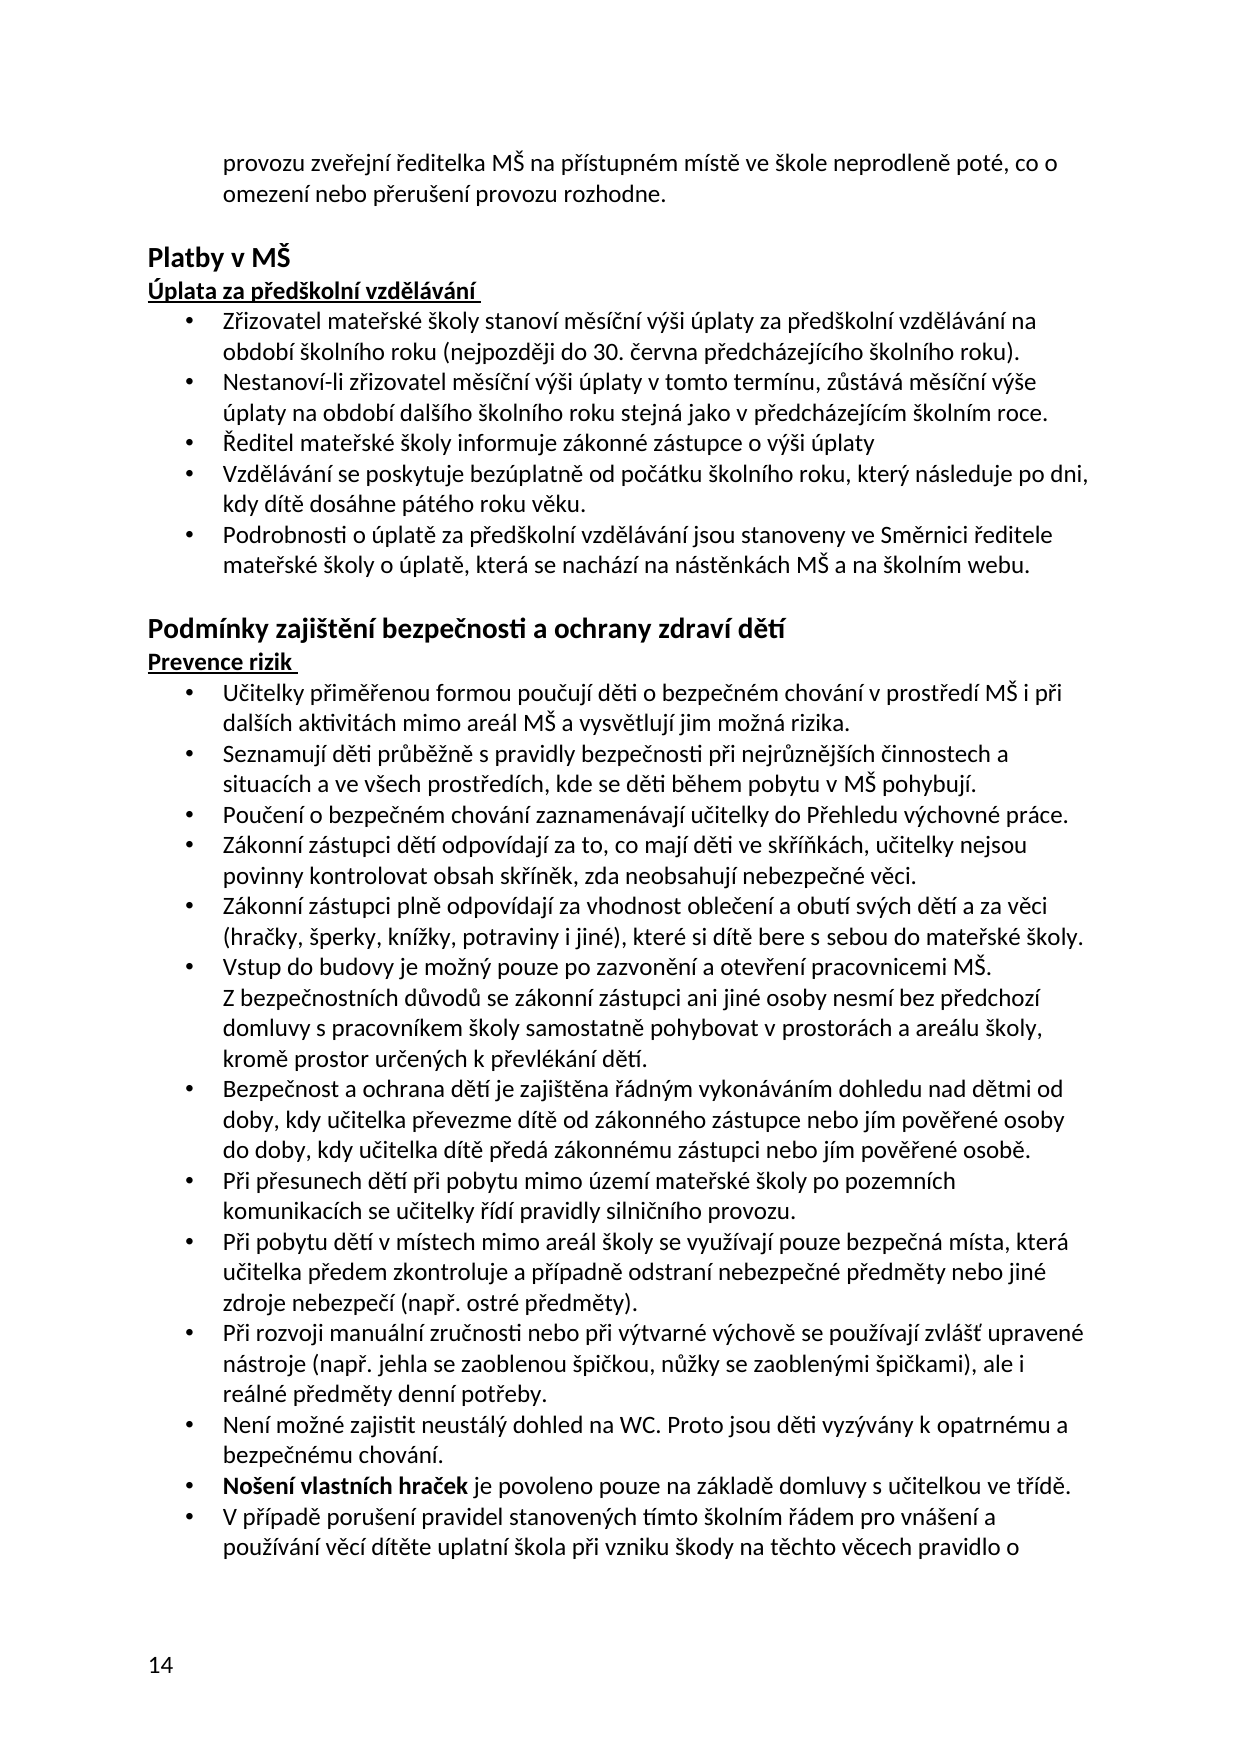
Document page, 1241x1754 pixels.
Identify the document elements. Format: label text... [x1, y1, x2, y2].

list Při rozvoji manuální zručnosti nebo při výtvarné výchově se používají zvlášť upravené nástroje (např. jehla se zaoblenou špičkou, nůžky se zaoblenými špičkami), ale i reálné předměty denní potřeby. [185, 1318, 1093, 1409]
list Poučení o bezpečném chování zaznamenávají učitelky do Přehledu výchovné práce. [185, 799, 1093, 829]
list Vstup do budovy je možný pouze po zazvonění a otevření pracovnicemi MŠ. Z bezpečnostních důvodů se zákonní zástupci ani jiné osoby nesmí bez předchozí domluvy s pracovníkem školy samostatně pohybovat v prostorách a areálu školy, kromě prostor určených k převlékání dětí. [185, 951, 1093, 1073]
list Při přesunech dětí při pobytu mimo území mateřské školy po pozemních komunikacích se učitelky řídí pravidly silničního provozu. [185, 1165, 1093, 1226]
list Ředitel mateřské školy informuje zákonné zástupce o výši úplaty [185, 427, 1093, 458]
list V případě porušení pravidel stanovených tímto školním řádem pro vnášení a používání věcí dítěte uplatní škola při vzniku škody na těchto věcech pravidlo o [185, 1501, 1093, 1562]
text Úplata za předškolní vzdělávání [148, 275, 1093, 305]
list Při pobytu dětí v místech mimo areál školy se využívají pouze bezpečná místa, která učitelka předem zkontroluje a případně odstraní nebezpečné předměty nebo jiné zdroje nebezpečí (např. ostré předměty). [185, 1226, 1093, 1318]
text Platby v MŠ [148, 239, 1093, 275]
text Prevence rizik [148, 646, 1093, 677]
list Zákonní zástupci dětí odpovídají za to, co mají děti ve skříňkách, učitelky nejsou povinny kontrolovat obsah skříněk, zda neobsahují nebezpečné věci. [185, 829, 1093, 890]
list Podrobnosti o úplatě za předškolní vzdělávání jsou stanoveny ve Směrnici ředitele mateřské školy o úplatě, která se nachází na nástěnkách MŠ a na školním webu. [185, 519, 1093, 580]
list Zřizovatel mateřské školy stanoví měsíční výši úplaty za předškolní vzdělávání na období školního roku (nejpozději do 30. června předcházejícího školního roku). [185, 305, 1093, 366]
list Seznamují děti průběžně s pravidly bezpečnosti při nejrůznějších činnostech a situacích a ve všech prostředích, kde se děti během pobytu v MŠ pohybují. [185, 738, 1093, 799]
list Učitelky přiměřenou formou poučují děti o bezpečném chování v prostředí MŠ i při dalších aktivitách mimo areál MŠ a vysvětlují jim možná rizika. [185, 677, 1093, 738]
list Vzdělávání se poskytuje bezúplatně od počátku školního roku, který následuje po dni, kdy dítě dosáhne pátého roku věku. [185, 458, 1093, 519]
list Není možné zajistit neustálý dohled na WC. Proto jsou děti vyzývány k opatrnému a bezpečnému chování. [185, 1409, 1093, 1470]
list Bezpečnost a ochrana dětí je zajištěna řádným vykonáváním dohledu nad dětmi od doby, kdy učitelka převezme dítě od zákonného zástupce nebo jím pověřené osoby do doby, kdy učitelka dítě předá zákonnému zástupci nebo jím pověřené osobě. [185, 1073, 1093, 1165]
text Podmínky zajištění bezpečnosti a ochrany zdraví dětí [148, 611, 1093, 646]
list Zákonní zástupci plně odpovídají za vhodnost oblečení a obutí svých dětí a za věci (hračky, šperky, knížky, potraviny i jiné), které si dítě bere s sebou do mateřské školy. [185, 890, 1093, 951]
list provozu zveřejní ředitelka MŠ na přístupném místě ve škole neprodleně poté, co o omezení nebo přerušení provozu rozhodne. [185, 148, 1093, 209]
list Nošení vlastních hraček je povoleno pouze na základě domluvy s učitelkou ve třídě. [185, 1470, 1093, 1501]
list Nestanoví-li zřizovatel měsíční výši úplaty v tomto termínu, zůstává měsíční výše úplaty na období dalšího školního roku stejná jako v předcházejícím školním roce. [185, 366, 1093, 427]
